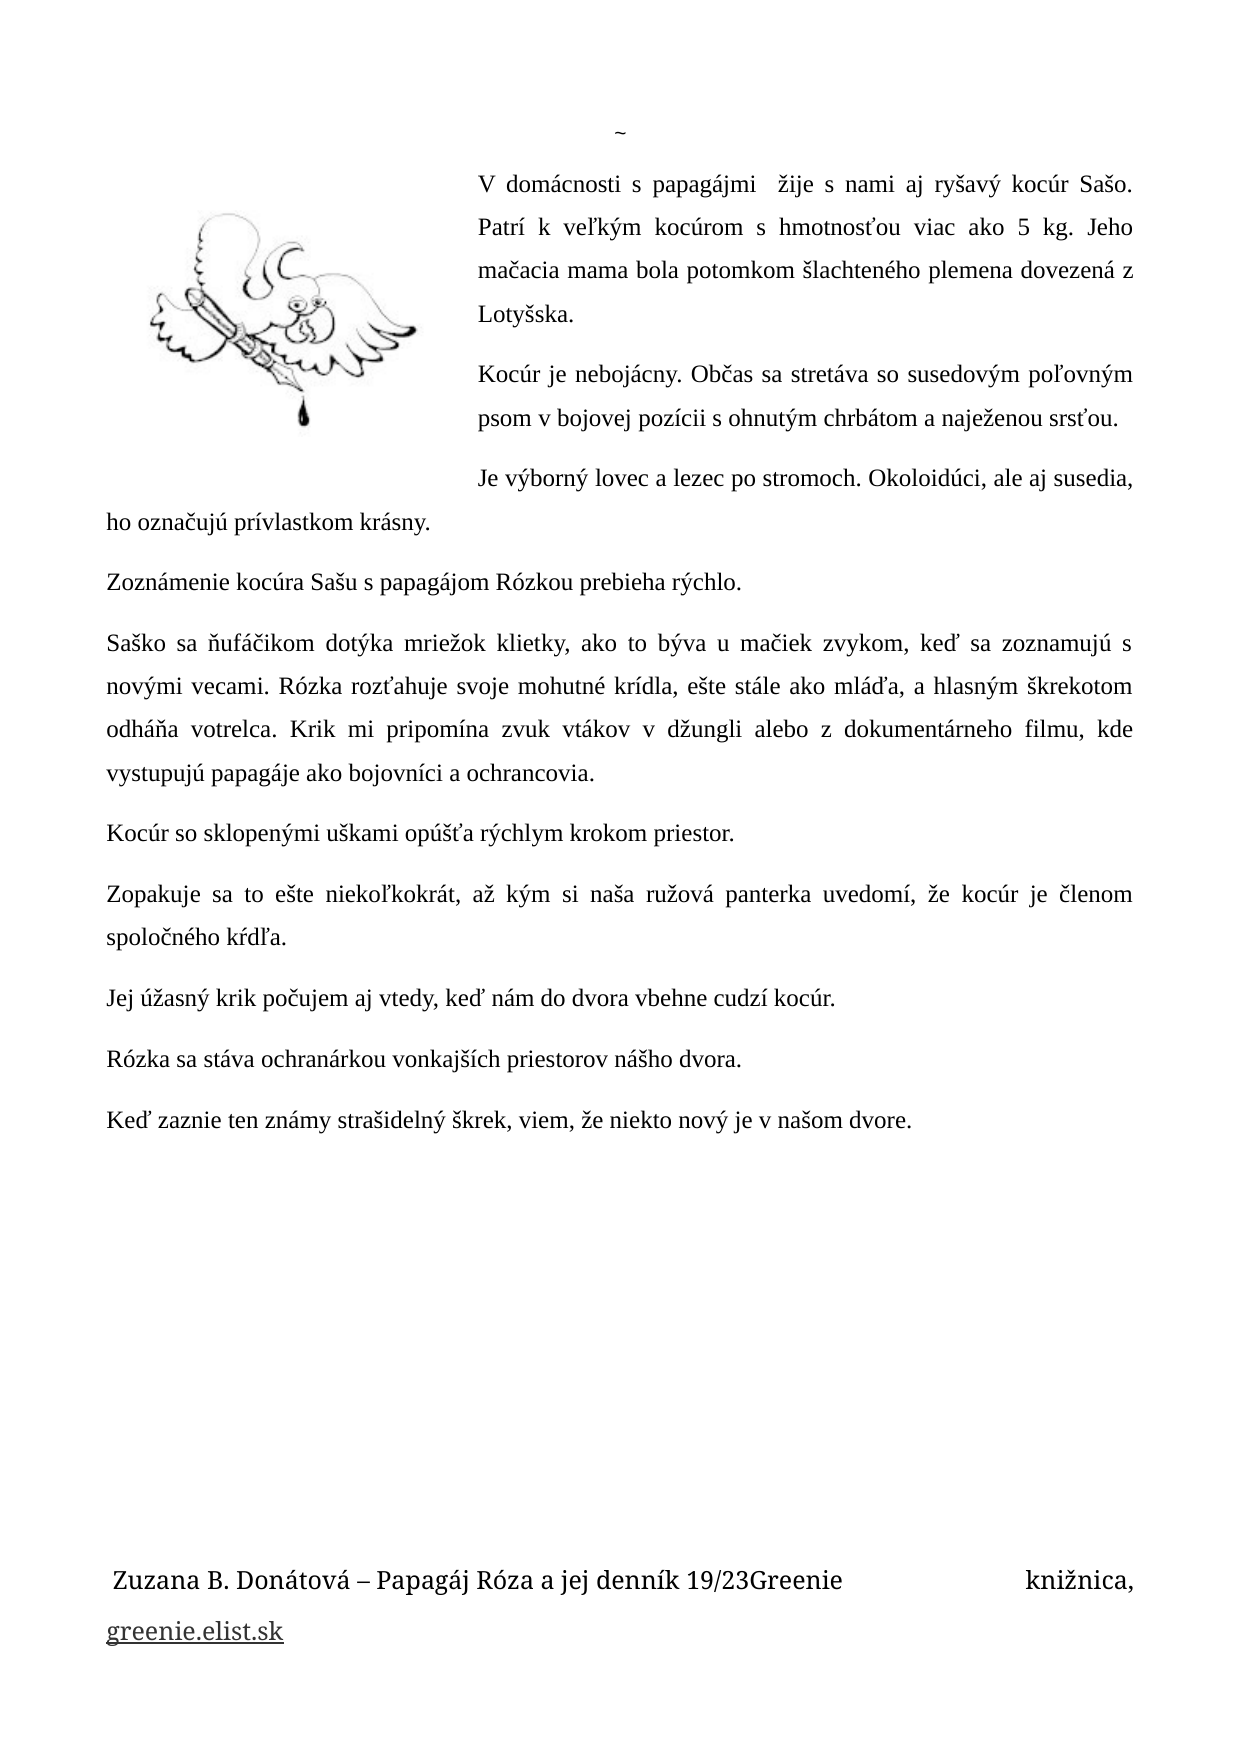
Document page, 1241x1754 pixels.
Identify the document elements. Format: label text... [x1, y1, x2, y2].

text Zoznámenie kocúra Sašu s papagájom Rózkou prebieha rýchlo. [106, 567, 1134, 596]
text Jej úžasný krik počujem aj vtedy, keď nám do dvora vbehne cudzí kocúr. [106, 983, 1134, 1012]
text Saško sa ňufáčikom dotýka mriežok klietky, ako to býva u mačiek zvykom, keď sa zoznamujú s novými vecami. Rózka rozťahuje svoje mohutné krídla, ešte stále ako mláďa, a hlasným škrekotom odháňa votrelca. Krik mi pripomína zvuk vtákov v džungli alebo z dokumentárneho filmu, kde vystupujú papagáje ako bojovníci a ochrancovia. [106, 628, 1134, 786]
text Kocúr je nebojácny. Občas sa stretáva so susedovým poľovným psom v bojovej pozícii s ohnutým chrbátom a naježenou srsťou. [449, 359, 1134, 431]
text V domácnosti s papagájmi žije s nami aj ryšavý kocúr Sašo. Patrí k veľkým kocúrom s hmotnosťou viac ako 5 kg. Jeho mačacia mama bola potomkom šlachteného plemena dovezená z Lotyšska. [106, 169, 1134, 327]
subtitle ~ [106, 121, 1134, 145]
text Zopakuje sa to ešte niekoľkokrát, až kým si naša ružová panterka uvedomí, že kocúr je členom spoločného kŕdľa. [106, 879, 1134, 951]
text Je výborný lovec a lezec po stromoch. Okoloidúci, ale aj susedia, ho označujú prívlastkom krásny. [106, 463, 1134, 535]
text Keď zaznie ten známy strašidelný škrek, viem, že niekto nový je v našom dvore. [106, 1105, 1134, 1134]
text Kocúr so sklopenými uškami opúšťa rýchlym krokom priestor. [106, 818, 1134, 847]
text Rózka sa stáva ochranárkou vonkajších priestorov nášho dvora. [106, 1044, 1134, 1073]
picture [135, 198, 449, 437]
